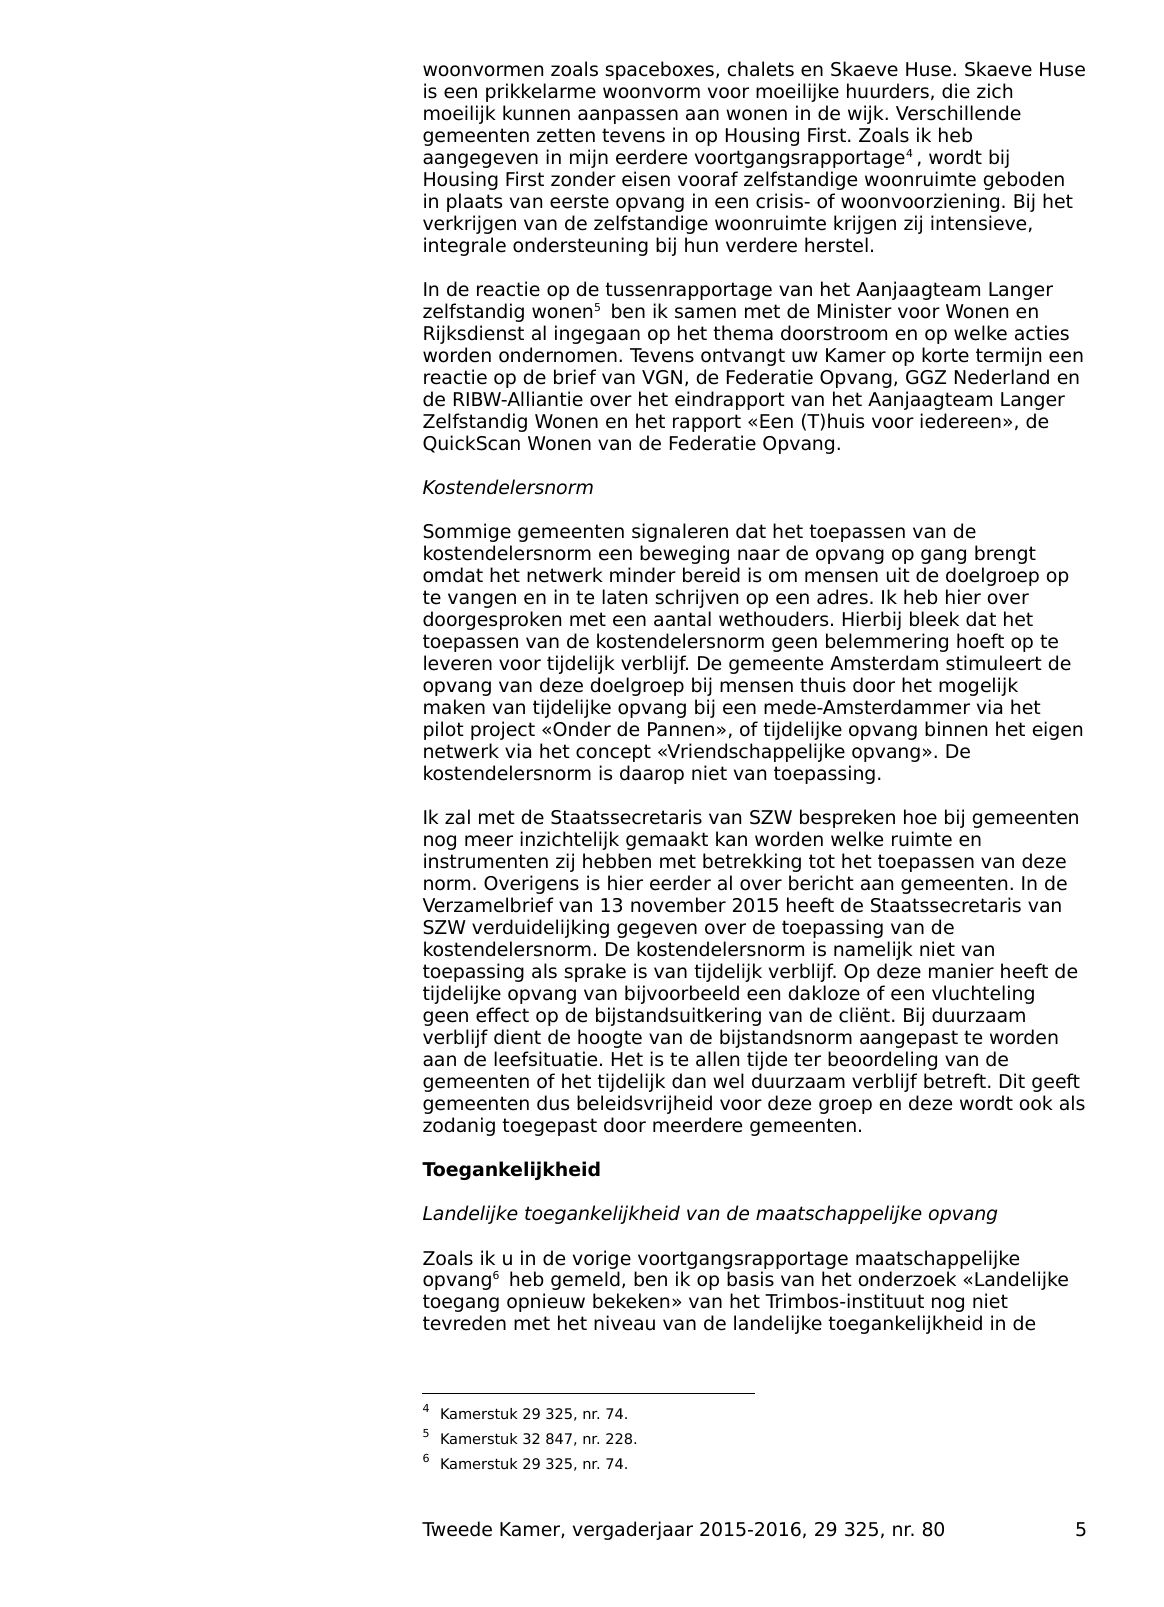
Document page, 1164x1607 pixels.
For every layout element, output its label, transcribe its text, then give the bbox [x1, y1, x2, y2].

subtitle Landelijke toegankelijkheid van de maatschappelijke opvang [422, 1203, 1087, 1225]
text Kamerstuk 29 325, nr. 74. [422, 1452, 1087, 1474]
subtitle Toegankelijkheid [422, 1159, 1087, 1181]
subtitle Kostendelersnorm [422, 477, 1087, 499]
text Kamerstuk 29 325, nr. 74. [422, 1402, 1087, 1424]
text Sommige gemeenten signaleren dat het toepassen van de kostendelersnorm een beweging naar de opvang op gang brengt omdat het netwerk minder bereid is om mensen uit de doelgroep op te vangen en in te laten schrijven op een adres. Ik heb hier over doorgesproken met een aantal wethouders. Hierbij bleek dat het toepassen van de kostendelersnorm geen belemmering hoeft op te leveren voor tijdelijk verblijf. De gemeente Amsterdam stimuleert de opvang van deze doelgroep bij mensen thuis door het mogelijk maken van tijdelijke opvang bij een mede-Amsterdammer via het pilot project «Onder de Pannen», of tijdelijke opvang binnen het eigen netwerk via het concept «Vriendschappelijke opvang». De kostendelersnorm is daarop niet van toepassing. [422, 521, 1087, 785]
text Kamerstuk 32 847, nr. 228. [422, 1427, 1087, 1449]
text woonvormen zoals spaceboxes, chalets en Skaeve Huse. Skaeve Huse is een prikkelarme woonvorm voor moeilijke huurders, die zich moeilijk kunnen aanpassen aan wonen in de wijk. Verschillende gemeenten zetten tevens in op Housing First. Zoals ik heb aangegeven in mijn eerdere voortgangsrapportage, wordt bij Housing First zonder eisen vooraf zelfstandige woonruimte geboden in plaats van eerste opvang in een crisis- of woonvoorziening. Bij het verkrijgen van de zelfstandige woonruimte krijgen zij intensieve, integrale ondersteuning bij hun verdere herstel. [422, 59, 1087, 257]
text Ik zal met de Staatssecretaris van SZW bespreken hoe bij gemeenten nog meer inzichtelijk gemaakt kan worden welke ruimte en instrumenten zij hebben met betrekking tot het toepassen van deze norm. Overigens is hier eerder al over bericht aan gemeenten. In de Verzamelbrief van 13 november 2015 heeft de Staatssecretaris van SZW verduidelijking gegeven over de toepassing van de kostendelersnorm. De kostendelersnorm is namelijk niet van toepassing als sprake is van tijdelijk verblijf. Op deze manier heeft de tijdelijke opvang van bijvoorbeeld een dakloze of een vluchteling geen effect op de bijstandsuitkering van de cliënt. Bij duurzaam verblijf dient de hoogte van de bijstandsnorm aangepast te worden aan de leefsituatie. Het is te allen tijde ter beoordeling van de gemeenten of het tijdelijk dan wel duurzaam verblijf betreft. Dit geeft gemeenten dus beleidsvrijheid voor deze groep en deze wordt ook als zodanig toegepast door meerdere gemeenten. [422, 807, 1087, 1137]
text Zoals ik u in de vorige voortgangsrapportage maatschappelijke opvang heb gemeld, ben ik op basis van het onderzoek «Landelijke toegang opnieuw bekeken» van het Trimbos-instituut nog niet tevreden met het niveau van de landelijke toegankelijkheid in de [422, 1247, 1087, 1335]
text In de reactie op de tussenrapportage van het Aanjaagteam Langer zelfstandig wonen ben ik samen met de Minister voor Wonen en Rijksdienst al ingegaan op het thema doorstroom en op welke acties worden ondernomen. Tevens ontvangt uw Kamer op korte termijn een reactie op de brief van VGN, de Federatie Opvang, GGZ Nederland en de RIBW-Alliantie over het eindrapport van het Aanjaagteam Langer Zelfstandig Wonen en het rapport «Een (T)huis voor iedereen», de QuickScan Wonen van de Federatie Opvang. [422, 279, 1087, 455]
